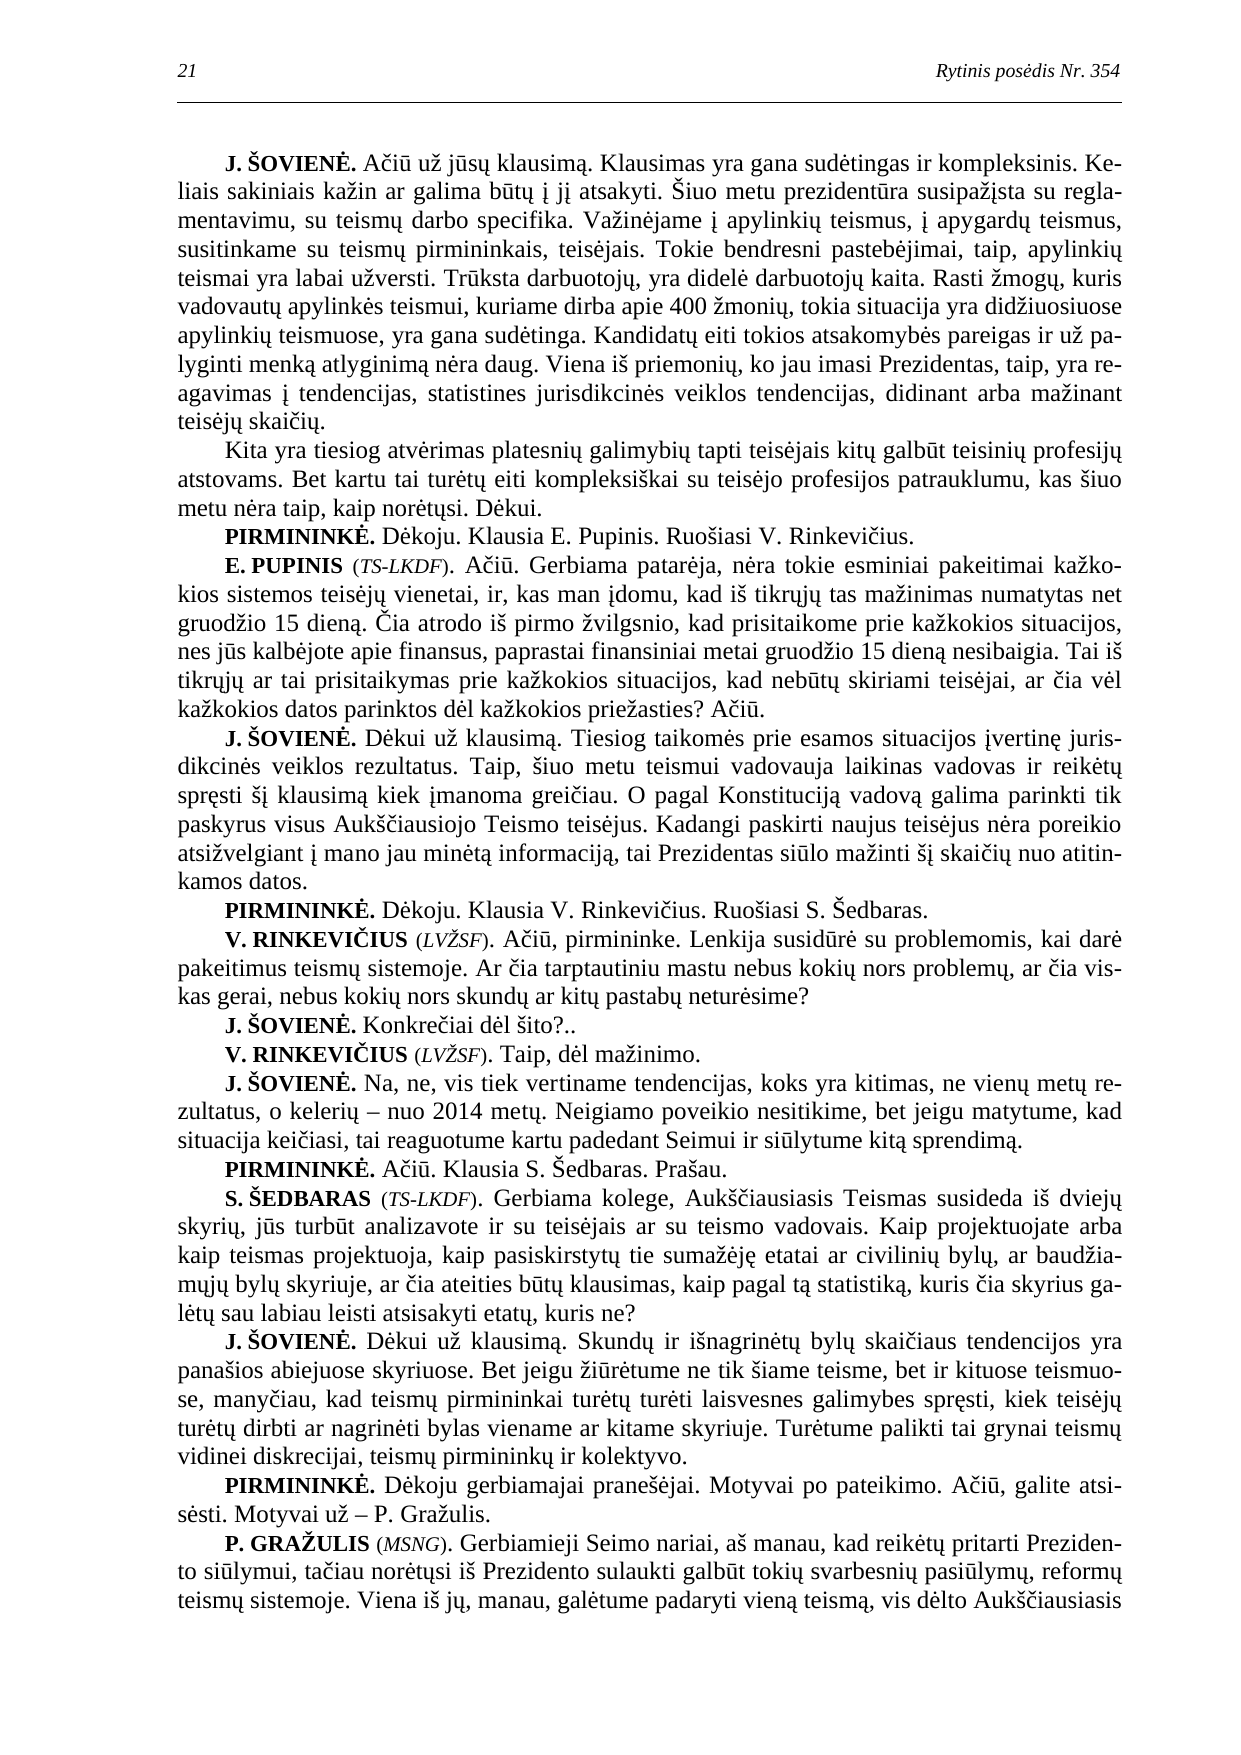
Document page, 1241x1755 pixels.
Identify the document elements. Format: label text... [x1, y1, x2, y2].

text P. GRAŽULIS (MSNG). Ger­bia­mie­ji Sei­mo na­riai, aš ma­nau, kad rei­kė­tų pri­tar­ti Pre­zi­den­to siū­ly­mui, ta­čiau no­rė­tų­si iš Pre­zi­den­to su­lauk­ti gal­būt to­kių svar­bes­nių pa­siū­ly­mų, re­for­mų teis­mų sis­te­mo­je. Vie­na iš jų, ma­nau, ga­lė­tu­me pa­da­ry­ti vie­ną teis­mą, vis dėl­to Aukš­čiau­sia­sis [177, 1528, 1122, 1614]
text J. ŠOVIENĖ. Na, ne, vis tiek ver­ti­na­me ten­den­ci­jas, koks yra ki­ti­mas, ne vie­nų me­tų re­zul­ta­tus, o ke­le­rių – nuo 2014 me­tų. Nei­gia­mo po­vei­kio ne­si­ti­ki­me, bet jei­gu ma­ty­tu­me, kad si­tu­a­ci­ja kei­čia­si, tai re­a­guo­tu­me kar­tu pa­de­dant Sei­mui ir siū­ly­tu­me ki­tą spren­di­mą. [177, 1068, 1122, 1154]
text J. ŠOVIENĖ. Dė­kui už klau­si­mą. Tie­siog tai­ko­mės prie esa­mos si­tu­a­ci­jos įver­ti­nę ju­ris­dik­ci­nės veik­los re­zul­ta­tus. Taip, šiuo me­tu teis­mui va­do­vau­ja lai­ki­nas va­do­vas ir rei­kė­tų sprę­s­ti šį klau­si­mą kiek įma­no­ma grei­čiau. O pa­gal Kon­sti­tu­ci­ją va­do­vą ga­li­ma pa­rink­ti tik pa­sky­rus vi­sus Aukš­čiau­sio­jo Teis­mo tei­sė­jus. Ka­dan­gi pa­skir­ti nau­jus tei­sė­jus nė­ra po­rei­kio at­si­žvel­giant į ma­no jau mi­nė­tą in­for­ma­ci­ją, tai Pre­zi­den­tas siū­lo ma­žin­ti šį skai­čių nuo ati­tin­ka­mos da­tos. [177, 723, 1122, 895]
text J. ŠOVIENĖ. Dė­kui už klau­si­mą. Skun­dų ir iš­nag­ri­nė­tų by­lų skai­čiaus ten­den­ci­jos yra pa­na­šios abie­juo­se sky­riuo­se. Bet jei­gu žiū­rė­tu­me ne tik šia­me teis­me, bet ir ki­tuo­se teis­muo­se, ma­ny­čiau, kad teis­mų pir­mi­nin­kai tu­rė­tų tu­rė­ti lais­ves­nes ga­li­my­bes spręs­ti, kiek tei­sė­jų tu­rė­tų dirb­ti ar nag­ri­nė­ti by­las vie­na­me ar ki­ta­me sky­riu­je. Tu­rė­tu­me pa­lik­ti tai gry­nai teis­mų vi­di­nei dis­kre­ci­jai, teis­mų pir­mi­nin­kų ir ko­lek­ty­vo. [177, 1326, 1122, 1470]
text Ki­ta yra tie­siog at­vė­ri­mas pla­tes­nių ga­li­my­bių tap­ti tei­sė­jais ki­tų gal­būt tei­si­nių pro­fe­si­jų at­sto­vams. Bet kar­tu tai tu­rė­tų ei­ti kom­plek­siš­kai su tei­sė­jo pro­fe­si­jos pa­trauk­lu­mu, kas šiuo me­tu nė­ra taip, kaip no­rė­tų­si. Dė­kui. [177, 435, 1122, 521]
text S. ŠEDBARAS (TS-LKDF). Ger­bia­ma ko­le­ge, Aukš­čiau­sia­sis Teis­mas su­si­de­da iš dvie­jų sky­rių, jūs tur­būt ana­li­za­vo­te ir su tei­sė­jais ar su teis­mo va­do­vais. Kaip pro­jek­tuo­ja­te ar­ba kaip teis­mas pro­jek­tuo­ja, kaip pa­si­skirs­ty­tų tie su­ma­žė­ję eta­tai ar ci­vi­li­nių by­lų, ar bau­džia­mų­jų by­lų sky­riu­je, ar čia at­ei­ties bū­tų klau­si­mas, kaip pa­gal tą sta­tis­ti­ką, ku­ris čia sky­rius ga­lė­tų sau la­biau leis­ti at­si­sa­ky­ti eta­tų, ku­ris ne? [177, 1183, 1122, 1326]
text PIRMININKĖ. Ačiū. Klau­sia S. Šed­ba­ras. Pra­šau. [177, 1154, 1122, 1183]
text V. RINKEVIČIUS (LVŽSF). Taip, dėl ma­ži­ni­mo. [177, 1039, 1122, 1068]
text J. ŠOVIENĖ. Ačiū už jū­sų klau­si­mą. Klau­si­mas yra ga­na su­dė­tin­gas ir kom­plek­si­nis. Ke­liais sa­ki­niais ka­žin ar ga­li­ma bū­tų į jį at­sa­ky­ti. Šiuo me­tu pre­zi­den­tū­ra su­si­pa­žįs­ta su reg­la­men­ta­vi­mu, su teis­mų dar­bo spe­ci­fi­ka. Va­ži­nė­ja­me į apy­lin­kių teis­mus, į apy­gar­dų teis­mus, su­si­tin­ka­me su teis­mų pir­mi­nin­kais, tei­sė­jais. To­kie ben­dres­ni pa­ste­bė­ji­mai, taip, apy­lin­kių teis­mai yra la­bai už­vers­ti. Trūks­ta dar­buo­to­jų, yra di­de­lė dar­buo­to­jų kai­ta. Ras­ti žmo­gų, ku­ris va­do­vau­tų apy­lin­kės teis­mui, ku­ria­me dir­ba apie 400 žmo­nių, to­kia si­tu­a­ci­ja yra di­džiuo­siuo­se apy­lin­kių teis­muo­se, yra ga­na su­dė­tin­ga. Kan­di­da­tų ei­ti to­kios at­sa­ko­my­bės pa­rei­gas ir už pa­ly­gin­ti men­ką at­ly­gi­ni­mą nė­ra daug. Vie­na iš prie­mo­nių, ko jau ima­si Pre­zi­den­tas, taip, yra re­a­ga­vi­mas į ten­den­ci­jas, sta­tis­ti­nes ju­ris­dik­ci­nės veik­los ten­den­ci­jas, di­di­nant ar­ba ma­ži­nant tei­sė­jų skai­čių. [177, 148, 1122, 435]
text V. RINKEVIČIUS (LVŽSF). Ačiū, pir­mi­nin­ke. Len­ki­ja su­si­dū­rė su pro­ble­mo­mis, kai da­rė pa­kei­ti­mus teis­mų sis­te­mo­je. Ar čia tarp­tau­ti­niu mas­tu ne­bus ko­kių nors pro­ble­mų, ar čia vis­kas ge­rai, ne­bus ko­kių nors skun­dų ar ki­tų pa­sta­bų ne­tu­rė­si­me? [177, 924, 1122, 1010]
text E. PUPINIS (TS-LKDF). Ačiū. Ger­bia­ma pa­ta­rė­ja, nė­ra to­kie es­mi­niai pa­kei­ti­mai kaž­ko­kios sis­te­mos tei­sė­jų vie­ne­tai, ir, kas man įdo­mu, kad iš tik­rų­jų tas ma­ži­ni­mas nu­ma­ty­tas net gruo­džio 15 die­ną. Čia at­ro­do iš pir­mo žvilgs­nio, kad pri­si­tai­ko­me prie kaž­ko­kios si­tu­a­ci­jos, nes jūs kal­bė­jo­te apie fi­nan­sus, pa­pras­tai fi­nan­si­niai me­tai gruo­džio 15 die­ną ne­si­bai­gia. Tai iš tik­rų­jų ar tai pri­si­tai­ky­mas prie kaž­ko­kios si­tu­a­ci­jos, kad ne­bū­tų ski­ria­mi tei­sė­jai, ar čia vėl kaž­ko­kios da­tos pa­rink­tos dėl kaž­ko­kios prie­žas­ties? Ačiū. [177, 550, 1122, 723]
text J. ŠOVIENĖ. Kon­kre­čiai dėl ši­to?.. [177, 1010, 1122, 1039]
text PIRMININKĖ. Dė­ko­ju. Klau­sia V. Rin­ke­vi­čius. Ruo­šia­si S. Šed­ba­ras. [177, 895, 1122, 924]
text PIRMININKĖ. Dė­ko­ju. Klau­sia E. Pu­pi­nis. Ruo­šia­si V. Rin­ke­vi­čius. [177, 521, 1122, 550]
text PIRMININKĖ. Dė­ko­ju ger­bia­ma­jai pra­ne­šė­jai. Mo­ty­vai po pa­tei­ki­mo. Ačiū, ga­li­te at­si­sės­ti. Mo­ty­vai už – P. Gra­žu­lis. [177, 1470, 1122, 1528]
